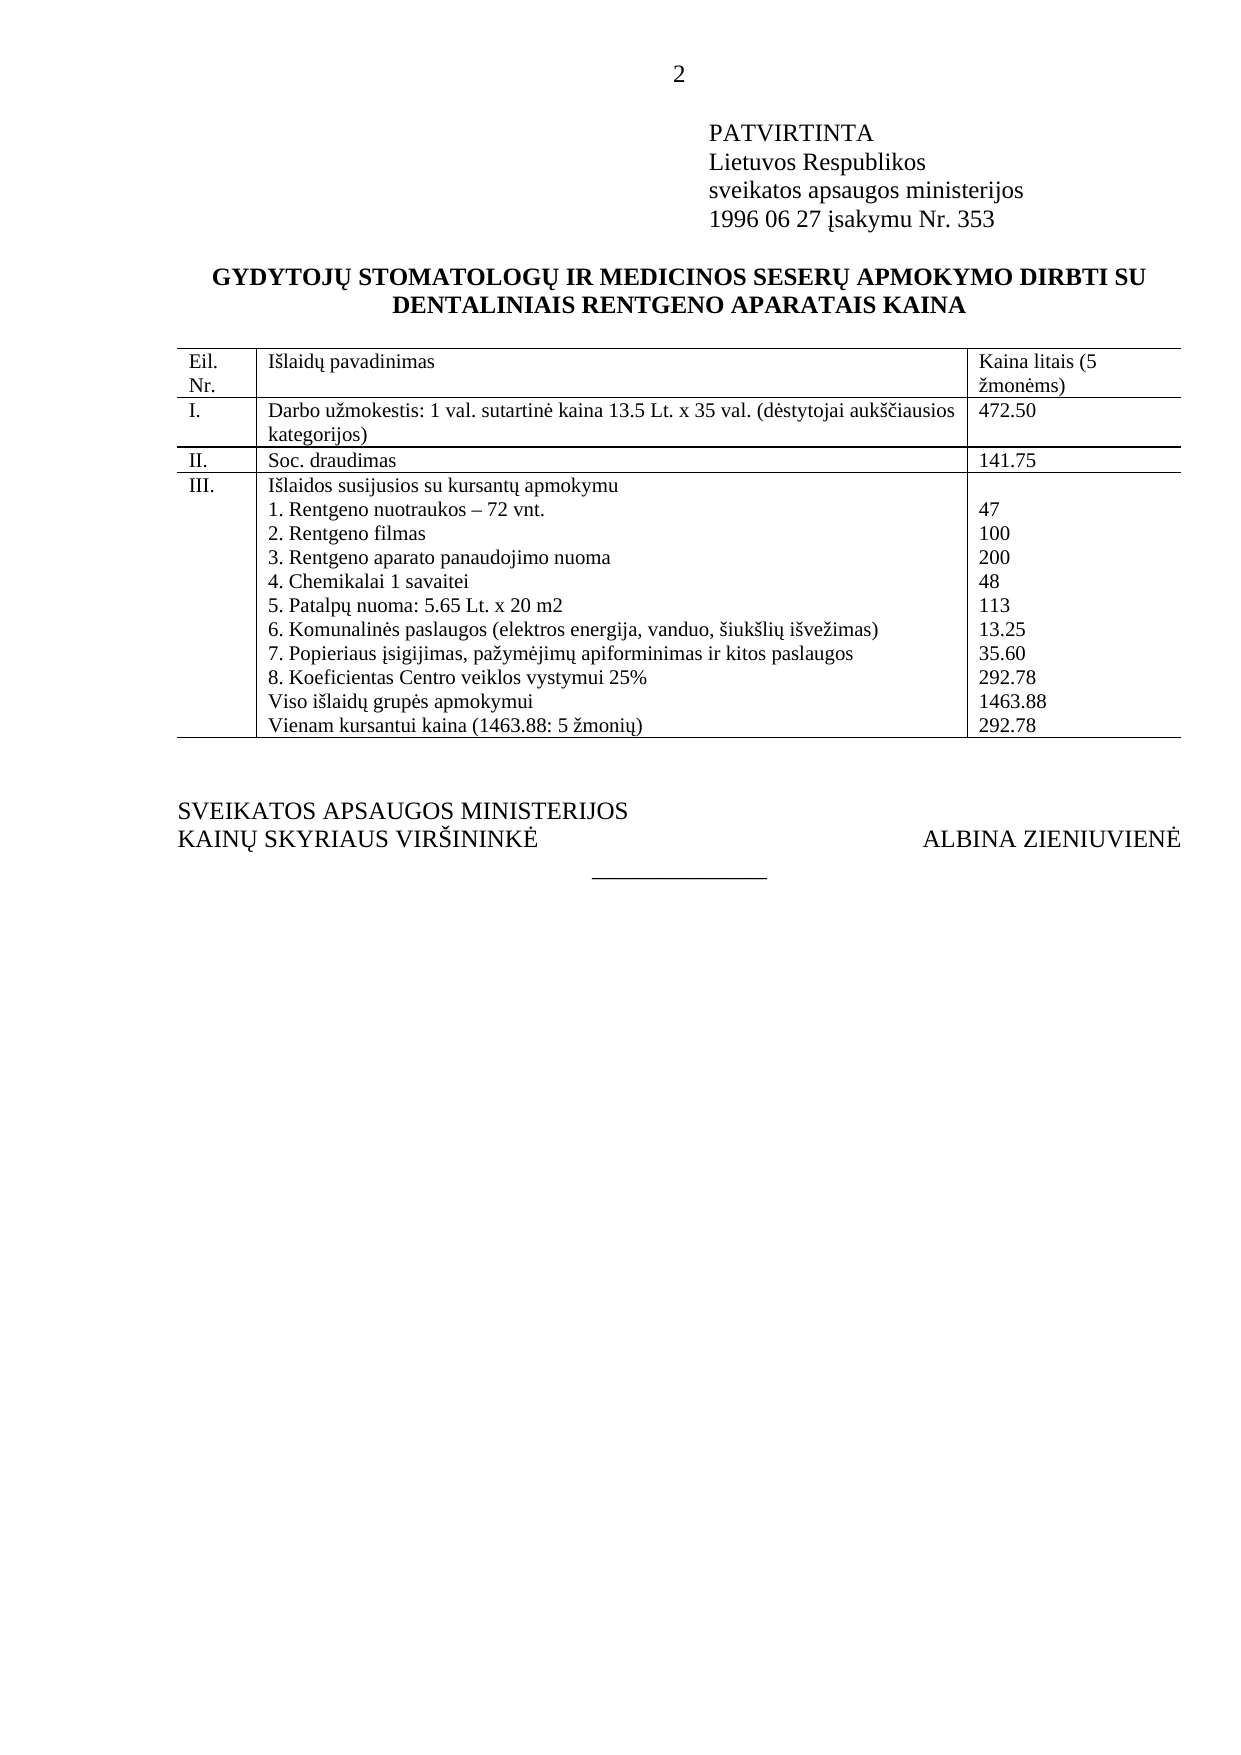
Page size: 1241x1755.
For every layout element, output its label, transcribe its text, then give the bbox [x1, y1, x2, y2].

table_cell 5. Patalpų nuoma: 5.65 Lt. x 20 m2 [257, 593, 967, 617]
table_cell 7. Popieriaus įsigijimas, pažymėjimų apiforminimas ir kitos paslaugos [257, 641, 967, 665]
text Lietuvos Respublikos [177, 147, 1181, 176]
table_cell 48 [968, 569, 1181, 593]
table_cell [177, 641, 256, 665]
table_cell 4. Chemikalai 1 savaitei [257, 569, 967, 593]
table_cell 3. Rentgeno aparato panaudojimo nuoma [257, 545, 967, 569]
table_cell 2. Rentgeno filmas [257, 521, 967, 545]
table_cell 1. Rentgeno nuotraukos – 72 vnt. [257, 497, 967, 521]
table_cell Išlaidos susijusios su kursantų apmokymu [257, 473, 967, 497]
table_header Eil. Nr. [177, 349, 256, 397]
table_cell [177, 497, 256, 521]
table_cell 6. Komunalinės paslaugos (elektros energija, vanduo, šiukšlių išvežimas) [257, 617, 967, 641]
text PATVIRTINTA [709, 118, 1181, 147]
table_cell 8. Koeficientas Centro veiklos vystymui 25% [257, 665, 967, 689]
table_cell Vienam kursantui kaina (1463.88: 5 žmonių) [257, 713, 967, 737]
table_cell 113 [968, 593, 1181, 617]
table_cell 100 [968, 521, 1181, 545]
table_cell 292.78 [968, 665, 1181, 689]
table_cell Darbo užmokestis: 1 val. sutartinė kaina 13.5 Lt. x 35 val. (dėstytojai aukščiausios kategorijos) [257, 398, 967, 446]
table_cell II. [177, 448, 256, 472]
table_cell [177, 593, 256, 617]
table_cell Soc. draudimas [257, 448, 967, 472]
table_cell [177, 545, 256, 569]
table_cell 141.75 [968, 448, 1181, 472]
text sveikatos apsaugos ministerijos [177, 176, 1181, 204]
table_cell [177, 689, 256, 713]
text GYDYTOJŲ STOMATOLOGŲ IR MEDICINOS SESERŲ APMOKYMO DIRBTI SU DENTALINIAIS RENTGENO APARATAIS KAINA [177, 262, 1181, 319]
text KAINŲ SKYRIAUS VIRŠININKĖ ALBINA ZIENIUVIENĖ [177, 824, 1181, 853]
table_cell [177, 617, 256, 641]
table_cell Viso išlaidų grupės apmokymui [257, 689, 967, 713]
table_cell 472.50 [968, 398, 1181, 446]
table_cell [968, 473, 1181, 497]
table_cell 292.78 [968, 713, 1181, 737]
table_cell 13.25 [968, 617, 1181, 641]
text 1996 06 27 įsakymu Nr. 353 [177, 204, 1181, 233]
table_cell [177, 569, 256, 593]
table_cell 35.60 [968, 641, 1181, 665]
table_header Kaina litais (5 žmonėms) [968, 349, 1181, 397]
table_cell [177, 521, 256, 545]
text SVEIKATOS APSAUGOS MINISTERIJOS [177, 796, 1181, 824]
table_header Išlaidų pavadinimas [257, 349, 967, 397]
table_cell [177, 665, 256, 689]
table_cell 47 [968, 497, 1181, 521]
text ______________ [177, 853, 1181, 882]
table_cell [177, 713, 256, 737]
table_cell 200 [968, 545, 1181, 569]
table_cell I. [177, 398, 256, 446]
table_cell III. [177, 473, 256, 497]
table_cell 1463.88 [968, 689, 1181, 713]
